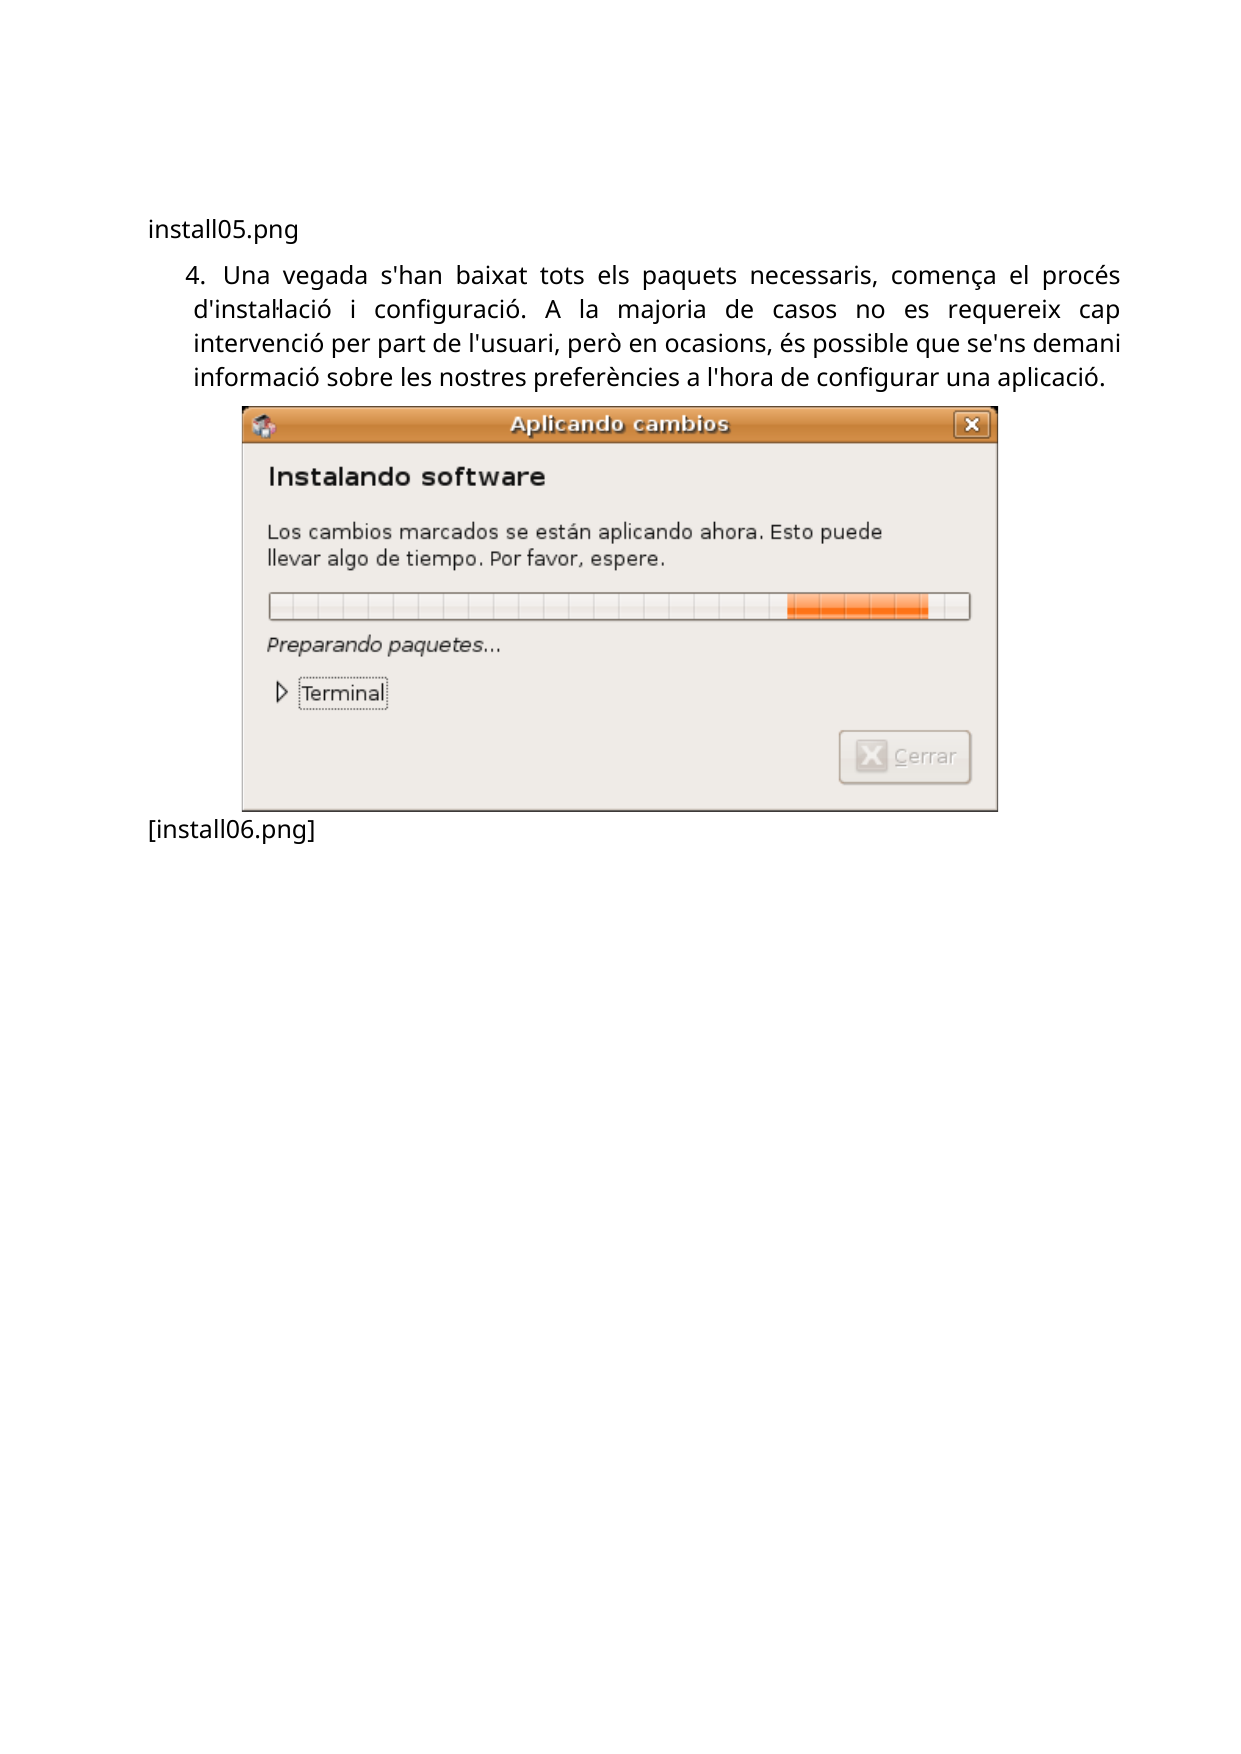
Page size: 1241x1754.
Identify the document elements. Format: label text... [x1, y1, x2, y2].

picture [241, 406, 999, 812]
list Una vegada s'han baixat tots els paquets necessaris, comença el procés d'instal·lació i configuració. A la majoria de casos no es requereix cap intervenció per part de l'usuari, però en ocasions, és possible que se'ns demani informació sobre les nostres preferències a l'hora de configurar una aplicació. [156, 258, 1122, 394]
text install05.png [118, 211, 1122, 245]
text [install06.png] [118, 453, 1122, 845]
